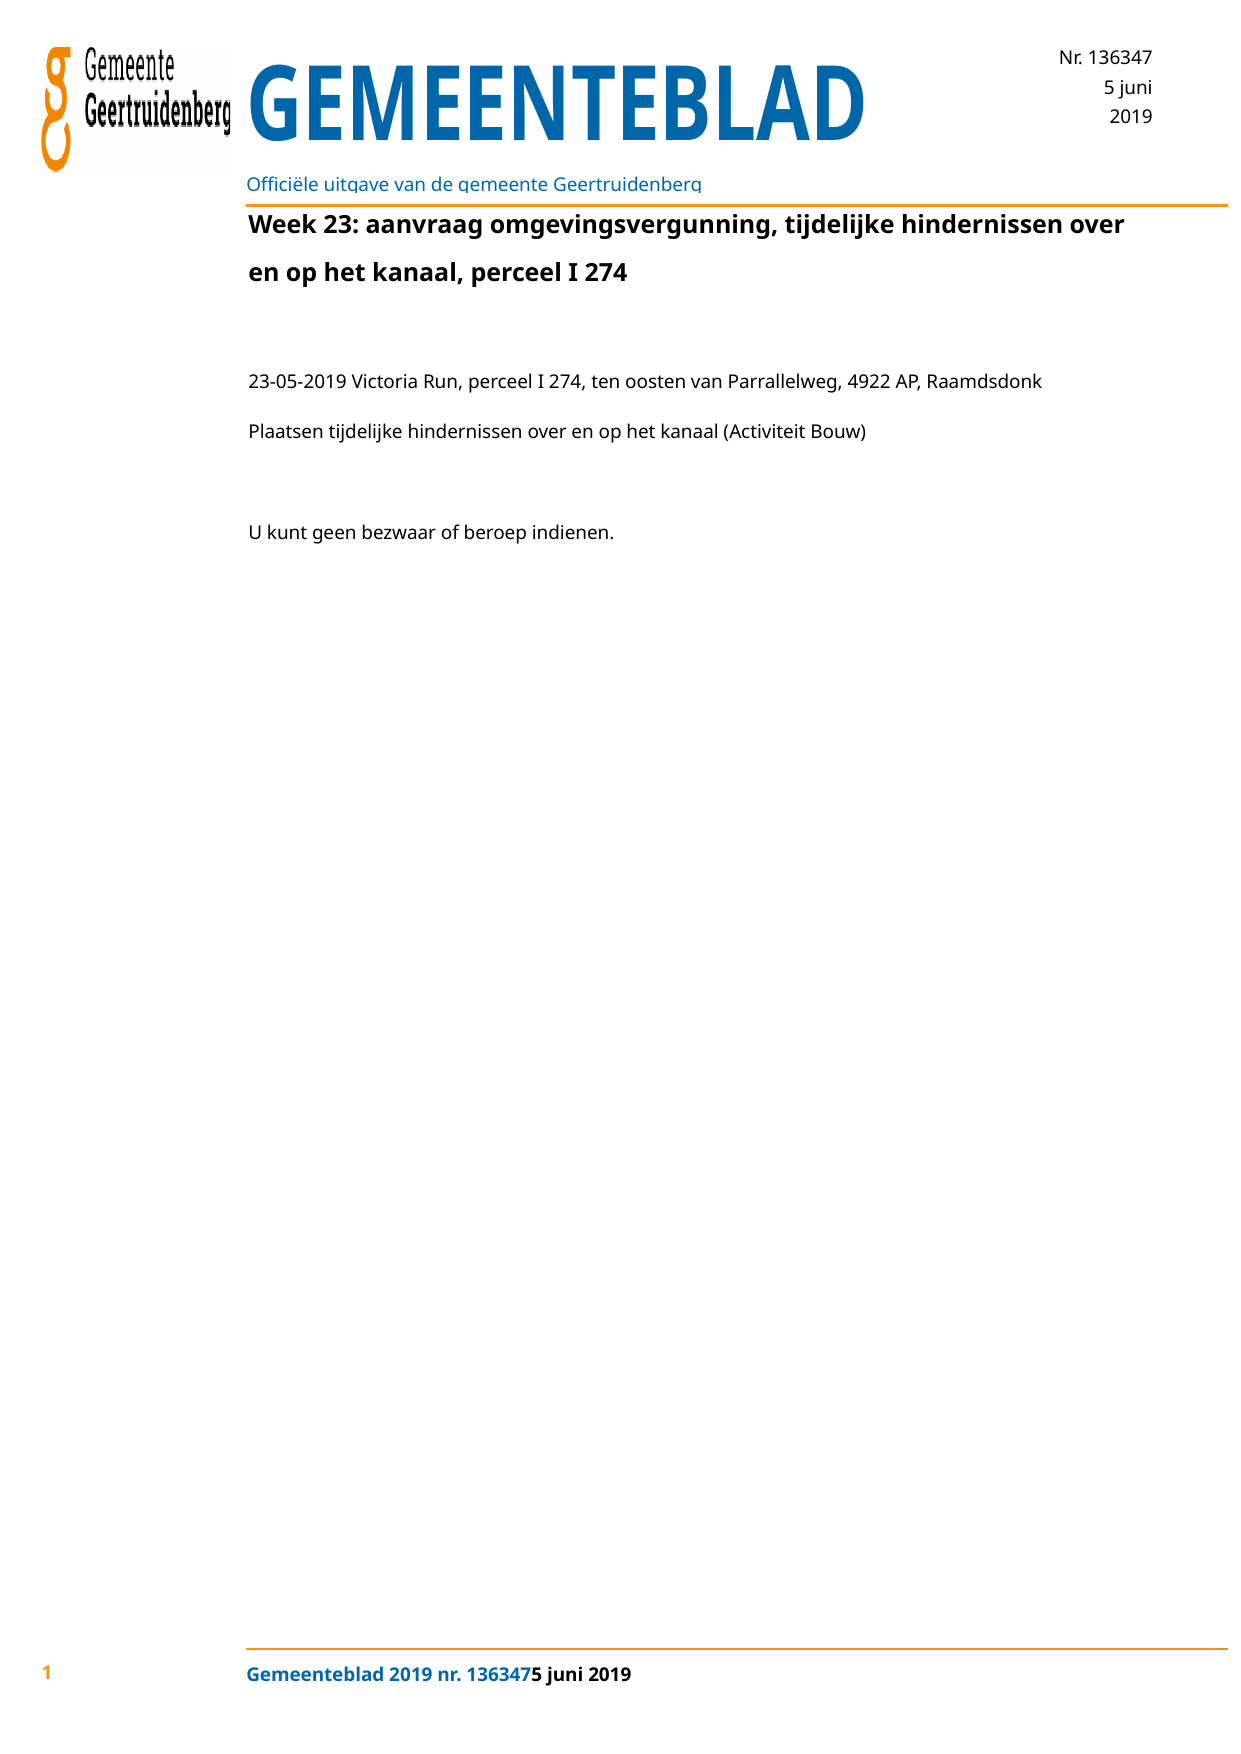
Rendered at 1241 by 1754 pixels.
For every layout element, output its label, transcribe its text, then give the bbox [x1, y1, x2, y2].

text Plaatsen tijdelijke hindernissen over en op het kanaal (Activiteit Bouw) [248, 419, 1152, 444]
text 23-05-2019 Victoria Run, perceel I 274, ten oosten van Parrallelweg, 4922 AP, Raamdsdonk [248, 368, 1152, 394]
text U kunt geen bezwaar of beroep indienen. [248, 519, 1152, 545]
picture [41, 47, 231, 172]
text Week 23: aanvraag omgevingsvergunning, tijdelijke hindernissen over en op het kanaal, perceel I 274 [248, 207, 1152, 288]
